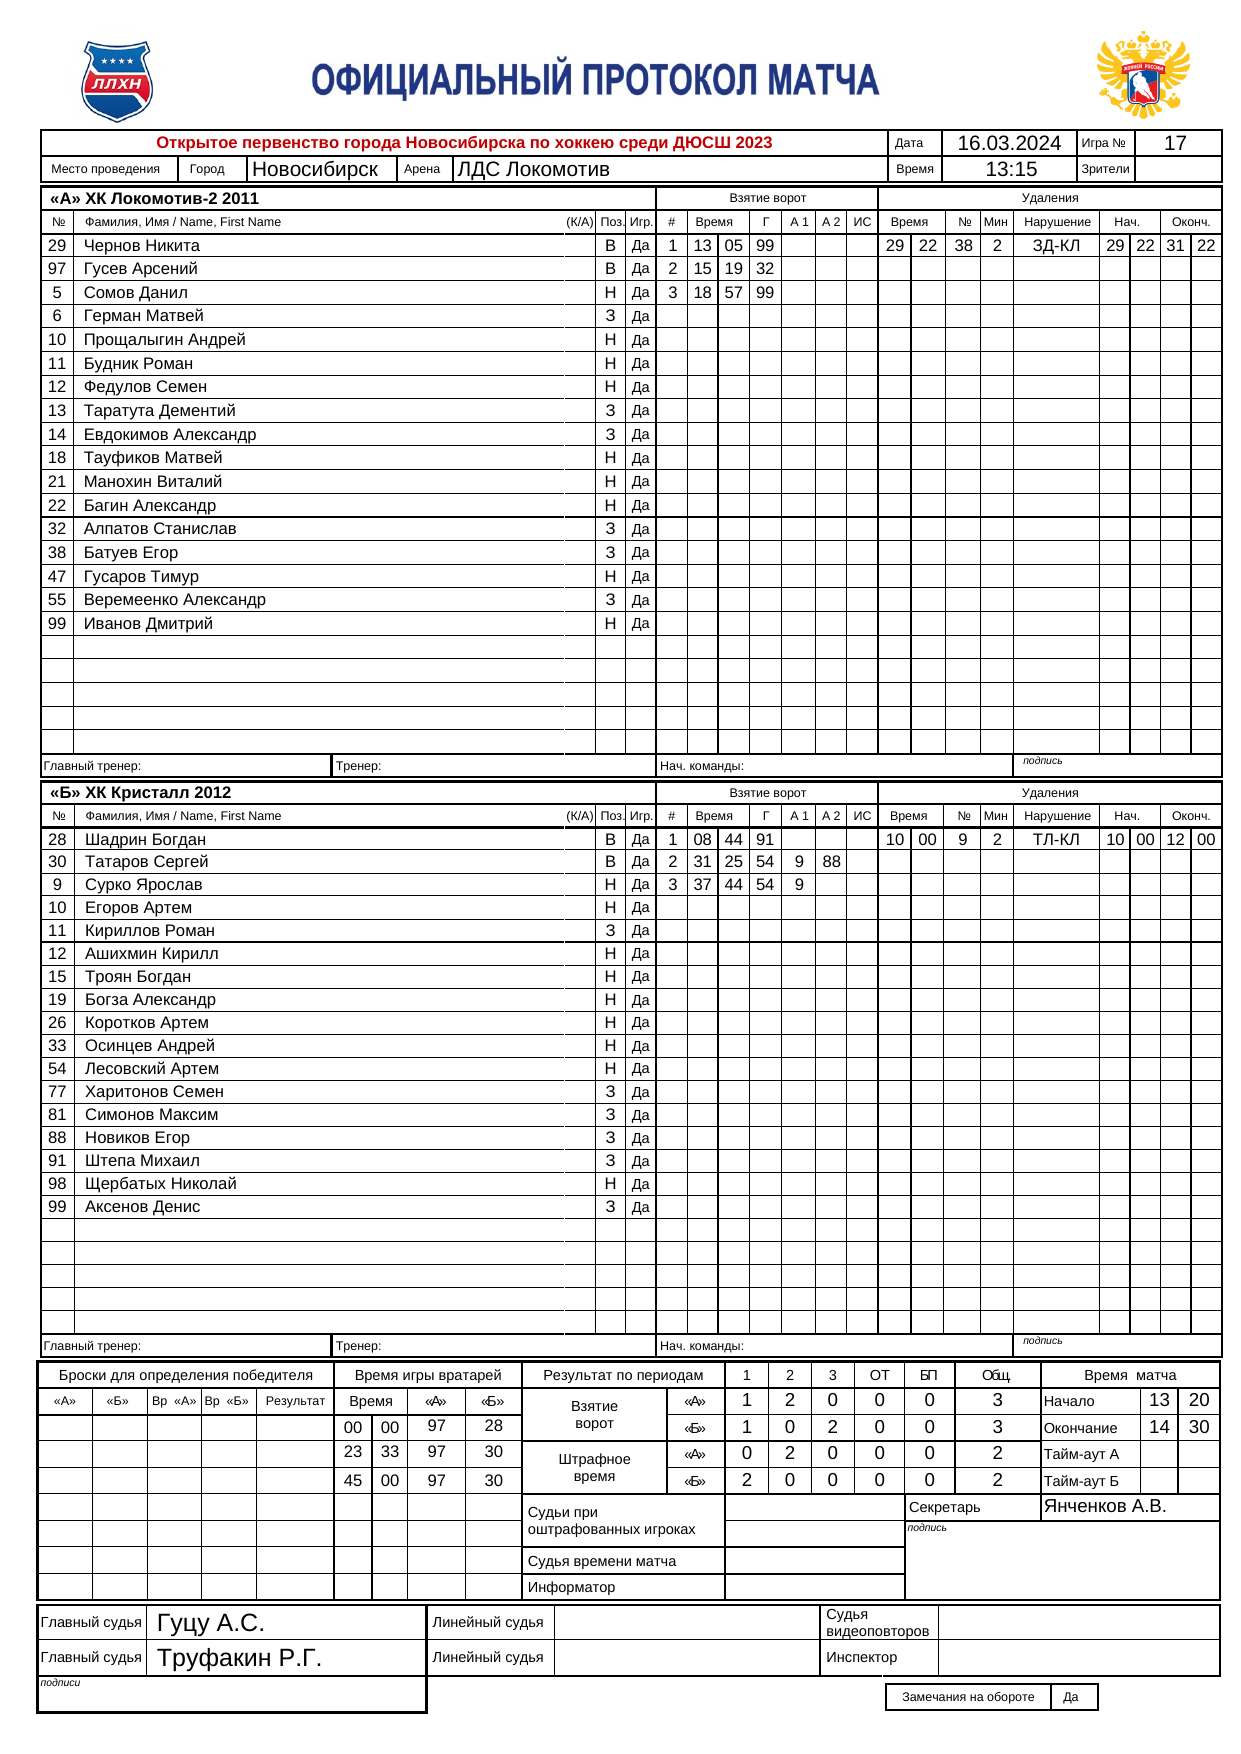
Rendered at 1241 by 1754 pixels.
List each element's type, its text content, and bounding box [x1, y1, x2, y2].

table_cell [1192, 328, 1221, 351]
table_cell 77 [42, 1081, 74, 1103]
table_cell [93, 1416, 147, 1440]
table_cell [782, 352, 815, 374]
picture [5, 28, 1197, 129]
table_cell В [596, 850, 625, 872]
table_cell [1161, 1173, 1190, 1195]
table_cell [912, 518, 945, 540]
table_cell 99 [750, 281, 781, 303]
table_cell [912, 707, 945, 729]
table_cell [816, 518, 846, 540]
table_cell 00 [912, 829, 943, 849]
table_cell 2 [981, 235, 1013, 256]
table_cell [688, 1196, 717, 1218]
table_cell [946, 730, 980, 753]
table_cell [847, 399, 877, 422]
table_cell [981, 470, 1013, 493]
table_cell [466, 1494, 521, 1520]
table_cell [981, 707, 1013, 729]
table_cell [1100, 1127, 1129, 1149]
table_cell [1131, 541, 1160, 564]
table_cell [408, 1547, 465, 1573]
table_cell Взятие ворот [523, 1389, 666, 1440]
table_cell [1192, 659, 1221, 682]
table_cell Время [879, 805, 943, 826]
table_cell [1192, 1035, 1221, 1057]
table_cell [816, 257, 846, 280]
table_cell [782, 376, 815, 398]
table_cell [1014, 920, 1099, 941]
table_cell Иванов Дмитрий [74, 612, 564, 634]
table_cell [1192, 541, 1221, 564]
table_cell [981, 943, 1013, 964]
table_cell [688, 541, 717, 564]
table_cell [1161, 494, 1190, 516]
table_cell «Б» [93, 1389, 147, 1413]
table_cell «А» [668, 1389, 724, 1413]
table_cell [1100, 1081, 1129, 1103]
table_cell [257, 1441, 333, 1467]
table_cell [879, 659, 910, 682]
table_header Общ. [956, 1363, 1040, 1387]
table_cell [257, 1574, 333, 1599]
table_cell 13 [688, 235, 717, 256]
table_cell [912, 1035, 943, 1057]
table_cell [565, 612, 595, 634]
table_cell [1131, 305, 1160, 327]
table_cell [1161, 470, 1190, 493]
table_cell [726, 1548, 904, 1573]
table_cell [719, 683, 749, 706]
table_cell Будник Роман [74, 352, 564, 374]
table_cell 3 [956, 1389, 1040, 1413]
table_cell 6 [42, 305, 73, 327]
table_cell [944, 1058, 980, 1079]
table_cell 0 [855, 1415, 904, 1440]
table_cell [816, 1081, 846, 1103]
table_cell [879, 850, 910, 872]
table_cell [750, 1288, 781, 1310]
table_cell [565, 352, 595, 374]
table_cell [782, 943, 815, 964]
table_cell [944, 1127, 980, 1149]
table_cell [912, 1242, 943, 1264]
table_cell [847, 1104, 877, 1126]
table_cell [782, 1311, 815, 1333]
table_cell Тайм-аут А [1042, 1441, 1140, 1467]
table_cell [148, 1494, 201, 1520]
table_cell В [596, 257, 625, 280]
table_cell [750, 730, 781, 753]
table_cell [1161, 352, 1190, 374]
table_header ОТ [855, 1363, 904, 1387]
table_cell [750, 636, 781, 658]
table_cell Г [750, 211, 781, 233]
table_cell [1192, 989, 1221, 1011]
table_cell [688, 989, 717, 1011]
table_cell Вр «А» [148, 1389, 201, 1413]
table_cell [944, 943, 980, 964]
table_cell [782, 1012, 815, 1033]
table_cell [1100, 612, 1129, 634]
table_cell Лесовский Артем [75, 1058, 564, 1079]
table_cell [657, 1265, 687, 1287]
table_cell [1161, 328, 1190, 351]
table_cell [1192, 920, 1221, 941]
table_cell [946, 707, 980, 729]
table_cell [782, 1219, 815, 1241]
table_cell [719, 1196, 749, 1218]
table_cell [847, 235, 877, 256]
table_cell [1161, 850, 1190, 872]
table_cell Да [626, 494, 655, 516]
table_cell [1014, 1219, 1099, 1241]
table_cell 15 [688, 257, 717, 280]
table_cell [719, 1150, 749, 1172]
table_cell [816, 541, 846, 564]
table_cell [847, 1265, 877, 1287]
table_cell [688, 446, 717, 469]
table_cell Федулов Семен [74, 376, 564, 398]
table_cell Да [626, 874, 655, 895]
table_cell 91 [42, 1150, 74, 1172]
table_cell Новиков Егор [75, 1127, 564, 1149]
table_cell [912, 1012, 943, 1033]
table_cell [912, 920, 943, 941]
table_cell [816, 399, 846, 422]
table_cell [148, 1521, 201, 1546]
table_cell Евдокимов Александр [74, 423, 564, 445]
table_cell [1014, 636, 1099, 658]
table_cell [726, 1495, 904, 1520]
table_cell [93, 1547, 147, 1573]
table_cell [816, 1288, 846, 1310]
table_cell [879, 730, 910, 753]
table_cell [816, 683, 846, 706]
table_cell [373, 1494, 407, 1520]
table_cell [1161, 518, 1190, 540]
table_cell [750, 1081, 781, 1103]
table_cell [657, 470, 687, 493]
table_cell [847, 494, 877, 516]
table_cell [847, 565, 877, 587]
table_header «Б» ХК Кристалл 2012 [42, 783, 655, 803]
table_cell [816, 470, 846, 493]
table_cell [879, 1196, 910, 1218]
table_cell Н [596, 1035, 625, 1057]
table_cell В [596, 829, 625, 849]
table_cell [719, 1127, 749, 1149]
table_cell [1131, 281, 1160, 303]
table_cell [1131, 494, 1160, 516]
table_cell [657, 920, 687, 941]
table_cell [75, 1242, 564, 1264]
table_cell 88 [816, 850, 846, 872]
table_cell [1131, 470, 1160, 493]
table_cell [719, 636, 749, 658]
table_cell [39, 1574, 92, 1599]
table_cell Н [596, 281, 625, 303]
table_header Результат по периодам [523, 1363, 724, 1387]
table_cell [816, 1104, 846, 1126]
table_cell [816, 446, 846, 469]
table_cell [719, 588, 749, 611]
table_cell Н [596, 446, 625, 469]
table_cell Н [596, 612, 625, 634]
table_cell 47 [42, 565, 73, 587]
table_cell [879, 874, 910, 895]
table_cell [1192, 1127, 1221, 1149]
table_cell [782, 707, 815, 729]
table_cell [1136, 157, 1221, 181]
table_cell [565, 1265, 595, 1287]
table_cell [1192, 281, 1221, 303]
table_cell [912, 659, 945, 682]
table_cell 10 [42, 896, 74, 918]
table_cell [981, 896, 1013, 918]
table_cell [847, 1081, 877, 1103]
table_cell [883, 1677, 1220, 1681]
table_cell [1161, 257, 1190, 280]
table_cell Н [596, 966, 625, 987]
table_cell [1131, 850, 1160, 872]
table_cell [912, 1081, 943, 1103]
table_cell [847, 470, 877, 493]
table_cell [42, 659, 73, 682]
table_cell [688, 588, 717, 611]
table_cell [688, 352, 717, 374]
table_cell [1161, 896, 1190, 918]
table_header Дата [889, 131, 941, 155]
table_cell [879, 257, 910, 280]
table_cell [847, 1150, 877, 1172]
table_cell [912, 1196, 943, 1218]
table_cell [719, 1104, 749, 1126]
table_cell Главный судья [39, 1606, 146, 1639]
table_cell [74, 683, 564, 706]
table_cell [1014, 874, 1099, 895]
table_cell [879, 399, 910, 422]
table_cell Штепа Михаил [75, 1150, 564, 1172]
table_cell [42, 707, 73, 729]
table_cell [657, 328, 687, 351]
table_cell [626, 707, 655, 729]
table_cell [1192, 1150, 1221, 1172]
table_cell [981, 328, 1013, 351]
table_cell [816, 565, 846, 587]
table_cell [596, 1242, 625, 1264]
table_cell 30 [1179, 1415, 1219, 1440]
table_cell Да [626, 829, 655, 849]
table_cell [408, 1521, 465, 1546]
table_cell [750, 989, 781, 1011]
table_cell [847, 966, 877, 987]
table_cell [626, 683, 655, 706]
table_cell [1100, 446, 1129, 469]
table_cell Судья времени матча [523, 1548, 724, 1573]
table_cell [657, 1081, 687, 1103]
table_cell З [596, 305, 625, 327]
table_cell 2 [657, 850, 687, 872]
table_cell Егоров Артем [75, 896, 564, 918]
table_cell [93, 1468, 147, 1493]
table_cell 0 [855, 1442, 904, 1467]
table_cell [1100, 541, 1129, 564]
table_header Взятие ворот [657, 188, 877, 209]
table_cell [847, 257, 877, 280]
table_cell [912, 943, 943, 964]
table_cell [816, 376, 846, 398]
table_cell 9 [944, 829, 980, 849]
table_cell [782, 1104, 815, 1126]
table_cell [1192, 683, 1221, 706]
table_cell [688, 376, 717, 398]
table_cell [1161, 1127, 1190, 1149]
table_cell «Б » [466, 1389, 521, 1413]
table_cell [565, 1127, 595, 1149]
table_cell [719, 305, 749, 327]
table_cell [626, 1288, 655, 1310]
table_cell 32 [750, 257, 781, 280]
table_cell [750, 565, 781, 587]
table_cell Багин Александр [74, 494, 564, 516]
table_cell [657, 399, 687, 422]
table_cell [688, 1127, 717, 1149]
table_cell [944, 1311, 980, 1333]
table_cell [565, 1242, 595, 1264]
table_cell 0 [905, 1389, 954, 1413]
table_cell [816, 1035, 846, 1057]
table_cell [1192, 1012, 1221, 1033]
table_header «А» ХК Локомотив-2 2011 [42, 188, 655, 209]
table_header Игра № [1078, 131, 1134, 155]
table_cell Сомов Данил [74, 281, 564, 303]
table_cell Судья видеоповторов [821, 1606, 938, 1639]
table_cell [1100, 1219, 1129, 1241]
table_cell [750, 966, 781, 987]
table_cell [1192, 896, 1221, 918]
table_cell Фамилия, Имя / Name, First Name [74, 211, 565, 233]
table_cell [74, 659, 564, 682]
table_cell [596, 636, 625, 658]
table_cell [782, 1035, 815, 1057]
table_cell [847, 1311, 877, 1333]
table_cell [750, 707, 781, 729]
table_cell [912, 494, 945, 516]
table_cell [148, 1547, 201, 1573]
table_cell [726, 1575, 904, 1599]
table_cell [626, 659, 655, 682]
table_cell [688, 1012, 717, 1033]
table_cell [657, 446, 687, 469]
table_cell [981, 1173, 1013, 1195]
table_cell [946, 446, 980, 469]
table_cell [688, 1150, 717, 1172]
table_cell [1014, 683, 1099, 706]
table_cell 97 [408, 1441, 465, 1467]
table_cell [565, 328, 595, 351]
table_cell [816, 235, 846, 256]
table_cell [1100, 376, 1129, 398]
table_cell [981, 281, 1013, 303]
table_cell [750, 1150, 781, 1172]
table_cell [565, 376, 595, 398]
table_cell [879, 518, 910, 540]
table_cell [565, 1012, 595, 1033]
table_cell Да [626, 235, 655, 256]
table_cell [657, 1196, 687, 1218]
table_cell [1161, 1081, 1190, 1103]
table_cell [1100, 683, 1129, 706]
table_cell [1014, 612, 1099, 634]
table_cell 57 [719, 281, 749, 303]
table_cell [39, 1468, 92, 1493]
table_cell 54 [750, 874, 781, 895]
table_cell [719, 1242, 749, 1264]
table_cell 0 [905, 1468, 954, 1493]
table_cell Да [626, 612, 655, 634]
table_cell 0 [905, 1415, 954, 1440]
table_cell [657, 707, 687, 729]
table_cell 15 [42, 966, 74, 987]
table_cell [1161, 1265, 1190, 1287]
table_header Удаления [879, 783, 1221, 803]
table_cell [847, 1196, 877, 1218]
table_cell [946, 659, 980, 682]
table_cell [1014, 494, 1099, 516]
table_cell [1192, 707, 1221, 729]
table_cell [657, 1104, 687, 1126]
table_cell [944, 1012, 980, 1033]
table_cell [719, 707, 749, 729]
table_cell [1161, 281, 1190, 303]
table_cell [879, 920, 910, 941]
table_cell 1 [726, 1389, 768, 1413]
table_cell [688, 1219, 717, 1241]
table_cell [750, 588, 781, 611]
table_cell [1131, 1081, 1160, 1103]
table_cell [719, 1219, 749, 1241]
table_cell [847, 683, 877, 706]
table_cell Да [626, 518, 655, 540]
table_header 16.03.2024 [943, 131, 1076, 155]
table_cell 20 [1179, 1389, 1219, 1413]
table_cell [1192, 943, 1221, 964]
table_cell [565, 1081, 595, 1103]
table_cell Н [596, 1173, 625, 1195]
table_cell [1131, 659, 1160, 682]
table_cell [688, 305, 717, 327]
table_cell Да [626, 1012, 655, 1033]
table_cell 0 [726, 1442, 768, 1467]
table_cell [816, 1150, 846, 1172]
table_cell [1100, 494, 1129, 516]
table_cell [750, 446, 781, 469]
table_cell [1161, 966, 1190, 987]
table_cell [816, 989, 846, 1011]
table_cell Мин [981, 805, 1013, 826]
table_cell [750, 423, 781, 445]
table_cell [1131, 1311, 1160, 1333]
table_cell 29 [42, 235, 73, 256]
table_cell Гусев Арсений [74, 257, 564, 280]
table_cell [565, 541, 595, 564]
table_cell Гусаров Тимур [74, 565, 564, 587]
table_cell [750, 1242, 781, 1264]
table_cell [879, 1311, 910, 1333]
table_cell (К/А) [565, 211, 595, 233]
table_cell [42, 1265, 74, 1287]
table_cell [782, 1081, 815, 1103]
table_cell [202, 1468, 256, 1493]
table_cell [912, 328, 945, 351]
table_cell [847, 943, 877, 964]
table_cell [1161, 1104, 1190, 1126]
table_cell [912, 730, 945, 753]
table_cell [912, 896, 943, 918]
table_cell [912, 636, 945, 658]
table_cell [202, 1521, 256, 1546]
table_cell 2 [657, 257, 687, 280]
table_cell [657, 588, 687, 611]
table_cell 45 [335, 1468, 371, 1493]
table_cell [1100, 850, 1129, 872]
table_cell [1131, 328, 1160, 351]
table_cell [847, 896, 877, 918]
table_cell [879, 1173, 910, 1195]
table_cell Янченков А.В. [1042, 1495, 1219, 1520]
table_cell 11 [42, 920, 74, 941]
table_cell [1131, 683, 1160, 706]
table_cell [782, 636, 815, 658]
table_cell [912, 1127, 943, 1149]
table_cell [1161, 423, 1190, 445]
table_cell Сурко Ярослав [75, 874, 564, 895]
table_cell Да [626, 1104, 655, 1126]
table_cell [565, 1058, 595, 1079]
table_cell [782, 659, 815, 682]
table_cell [257, 1416, 333, 1440]
table_cell [981, 1196, 1013, 1218]
table_cell [42, 1311, 74, 1333]
table_cell [75, 1219, 564, 1241]
table_cell [750, 1127, 781, 1149]
table_cell [719, 518, 749, 540]
table_cell [565, 636, 595, 658]
table_cell [39, 1416, 92, 1440]
table_cell [1100, 966, 1129, 987]
table_cell [1100, 588, 1129, 611]
table_cell Да [626, 1081, 655, 1103]
table_cell [816, 423, 846, 445]
table_cell 32 [42, 518, 73, 540]
table_cell [1131, 423, 1160, 445]
table_cell [1014, 1012, 1099, 1033]
table_cell [981, 874, 1013, 895]
table_cell [1100, 281, 1129, 303]
table_cell (К/А) [565, 805, 595, 826]
table_cell [719, 470, 749, 493]
table_cell [688, 612, 717, 634]
table_cell [847, 850, 877, 872]
table_cell [782, 1242, 815, 1264]
table_cell [42, 1288, 74, 1310]
table_cell 33 [42, 1035, 74, 1057]
table_cell Да [626, 1058, 655, 1079]
table_cell [688, 1081, 717, 1103]
table_cell [1192, 850, 1221, 872]
table_cell [981, 399, 1013, 422]
table_cell [39, 1521, 92, 1546]
table_cell А 2 [816, 805, 846, 826]
table_cell ТЛ-КЛ [1014, 829, 1099, 849]
table_cell [946, 257, 980, 280]
table_cell [1161, 1012, 1190, 1033]
table_cell [466, 1521, 521, 1546]
table_cell [1131, 1196, 1160, 1218]
table_cell [565, 235, 595, 256]
table_cell [657, 1012, 687, 1033]
table_cell [946, 494, 980, 516]
table_cell 22 [42, 494, 73, 516]
table_cell 99 [42, 1196, 74, 1218]
table_cell подпись [906, 1522, 1219, 1599]
table_cell Главный тренер: [42, 1335, 330, 1356]
table_cell Таратута Дементий [74, 399, 564, 422]
table_cell [719, 352, 749, 374]
table_cell [1192, 1288, 1221, 1310]
table_cell Секретарь [906, 1495, 1040, 1520]
table_cell Чернов Никита [74, 235, 564, 256]
table_cell [750, 612, 781, 634]
table_cell [1100, 874, 1129, 895]
table_cell [335, 1574, 371, 1599]
table_cell 29 [879, 235, 910, 256]
table_cell [782, 235, 815, 256]
table_cell 2 [769, 1389, 811, 1413]
table_cell [847, 989, 877, 1011]
table_cell 44 [719, 829, 749, 849]
table_cell [565, 565, 595, 587]
table_cell [42, 636, 73, 658]
table_cell [912, 1311, 943, 1333]
table_cell [939, 1606, 1219, 1639]
table_cell [946, 541, 980, 564]
table_cell [373, 1521, 407, 1546]
table_cell [1161, 1242, 1190, 1264]
table_cell [1014, 1288, 1099, 1310]
table_cell [946, 352, 980, 374]
table_cell 10 [879, 829, 910, 849]
table_cell [847, 446, 877, 469]
table_cell [944, 874, 980, 895]
table_cell [1131, 1127, 1160, 1149]
table_cell [202, 1441, 256, 1467]
table_cell Щербатых Николай [75, 1173, 564, 1195]
table_cell 19 [719, 257, 749, 280]
table_cell [750, 1012, 781, 1033]
table_cell [42, 1242, 74, 1264]
table_cell Да [626, 943, 655, 964]
table_cell [944, 1219, 980, 1241]
table_cell [42, 683, 73, 706]
table_cell [1014, 1127, 1099, 1149]
table_cell [657, 1242, 687, 1264]
table_cell [1131, 352, 1160, 374]
table_cell [912, 989, 943, 1011]
table_cell [1100, 1288, 1129, 1310]
table_cell З [596, 1127, 625, 1149]
table_cell [816, 1242, 846, 1264]
table_cell [428, 1677, 882, 1711]
table_cell Да [626, 376, 655, 398]
table_cell З [596, 541, 625, 564]
table_cell [1131, 518, 1160, 540]
table_cell 22 [1131, 235, 1160, 256]
table_cell [1100, 707, 1129, 729]
table_cell 00 [1131, 829, 1160, 849]
table_cell [657, 943, 687, 964]
table_cell [1014, 1081, 1099, 1103]
table_header 3 [812, 1363, 854, 1387]
table_cell Оконч. [1161, 805, 1221, 826]
table_cell [1161, 1150, 1190, 1172]
table_cell [847, 1127, 877, 1149]
table_cell [657, 966, 687, 987]
table_cell [1014, 1242, 1099, 1264]
table_header Да [1052, 1685, 1097, 1709]
table_cell 10 [1100, 829, 1129, 849]
table_cell [657, 1035, 687, 1057]
table_cell [1161, 1311, 1190, 1333]
table_cell [879, 328, 910, 351]
table_cell [879, 352, 910, 374]
table_cell [944, 966, 980, 987]
table_cell [719, 1035, 749, 1057]
table_cell [946, 518, 980, 540]
table_cell [1014, 1265, 1099, 1287]
table_cell [816, 730, 846, 753]
table_cell Веремеенко Александр [74, 588, 564, 611]
table_cell [1192, 966, 1221, 987]
table_cell 14 [1141, 1415, 1177, 1440]
table_cell [946, 470, 980, 493]
table_cell [1179, 1468, 1219, 1493]
table_cell [1014, 1173, 1099, 1195]
table_cell [912, 446, 945, 469]
table_cell [750, 1058, 781, 1079]
table_cell [719, 565, 749, 587]
table_cell [1161, 446, 1190, 469]
table_cell [1192, 874, 1221, 895]
table_cell «А» [39, 1389, 92, 1413]
table_cell [981, 423, 1013, 445]
table_cell 9 [42, 874, 74, 895]
table_cell [944, 1288, 980, 1310]
table_cell [782, 829, 815, 849]
table_cell [565, 1288, 595, 1310]
table_cell [946, 636, 980, 658]
table_cell [688, 920, 717, 941]
table_cell [944, 1150, 980, 1172]
table_cell [626, 1311, 655, 1333]
table_cell [719, 1311, 749, 1333]
table_cell [596, 1288, 625, 1310]
table_cell 9 [782, 850, 815, 872]
table_cell [981, 1127, 1013, 1149]
table_cell Да [626, 281, 655, 303]
table_cell [816, 874, 846, 895]
table_cell 81 [42, 1104, 74, 1126]
table_cell [726, 1521, 904, 1546]
table_cell З [596, 1104, 625, 1126]
table_cell [148, 1416, 201, 1440]
table_cell [750, 1196, 781, 1218]
table_cell Штрафное время [523, 1442, 666, 1493]
table_cell [847, 352, 877, 374]
table_cell [1014, 707, 1099, 729]
table_cell [565, 659, 595, 682]
table_cell [657, 541, 687, 564]
table_cell [1161, 1196, 1190, 1218]
table_cell [1131, 874, 1160, 895]
table_cell [912, 470, 945, 493]
table_cell 13 [1141, 1389, 1177, 1413]
table_cell 9 [782, 874, 815, 895]
table_cell [1100, 920, 1129, 941]
table_cell [1161, 565, 1190, 587]
table_cell [847, 518, 877, 540]
table_cell 00 [1192, 829, 1221, 849]
table_cell [912, 1173, 943, 1195]
table_cell [719, 446, 749, 469]
table_cell [1131, 636, 1160, 658]
table_cell 33 [373, 1441, 407, 1467]
table_cell [1192, 1242, 1221, 1264]
table_cell [981, 850, 1013, 872]
table_header 2 [769, 1363, 811, 1387]
table_cell [816, 328, 846, 351]
table_cell [719, 896, 749, 918]
table_cell [782, 896, 815, 918]
table_cell [750, 328, 781, 351]
table_cell [847, 612, 877, 634]
table_cell [816, 1127, 846, 1149]
table_cell [565, 707, 595, 729]
table_cell 0 [855, 1389, 904, 1413]
table_cell [1014, 565, 1099, 587]
table_cell [688, 518, 717, 540]
table_cell [1161, 1058, 1190, 1079]
table_cell [879, 1242, 910, 1264]
table_cell [596, 707, 625, 729]
table_cell [981, 1288, 1013, 1310]
table_cell Н [596, 328, 625, 351]
table_cell ЛДС Локомотив [454, 157, 887, 181]
table_cell [750, 1219, 781, 1241]
table_cell [1161, 541, 1190, 564]
table_cell [688, 636, 717, 658]
table_cell Тауфиков Матвей [74, 446, 564, 469]
table_cell [39, 1494, 92, 1520]
table_cell Результат [257, 1389, 333, 1413]
table_cell 00 [335, 1416, 371, 1440]
table_cell З [596, 1150, 625, 1172]
table_cell [1100, 1311, 1129, 1333]
table_cell [1100, 636, 1129, 658]
table_cell [719, 1012, 749, 1033]
table_header БП [905, 1363, 954, 1387]
table_cell 0 [855, 1468, 904, 1493]
table_cell [912, 565, 945, 587]
table_cell [816, 707, 846, 729]
table_header Открытое первенство города Новосибирска по хоккею среди ДЮСШ 2023 [42, 131, 887, 155]
table_cell [912, 541, 945, 564]
table_cell [981, 659, 1013, 682]
table_cell Н [596, 1012, 625, 1033]
table_cell [1161, 874, 1190, 895]
table_cell [1100, 659, 1129, 682]
table_cell № [42, 805, 74, 826]
table_cell Да [626, 328, 655, 351]
table_cell Игр. [626, 805, 655, 826]
table_cell [816, 829, 846, 849]
table_cell № [42, 211, 73, 233]
table_cell подпись [1014, 1335, 1221, 1356]
table_cell 2 [956, 1442, 1040, 1467]
table_cell [1131, 730, 1160, 753]
table_cell [944, 1035, 980, 1057]
table_cell [596, 683, 625, 706]
table_cell [1131, 1242, 1160, 1264]
table_cell [626, 1219, 655, 1241]
table_cell [565, 1311, 595, 1333]
table_cell [565, 683, 595, 706]
table_cell [657, 565, 687, 587]
table_cell [657, 1150, 687, 1172]
table_cell [782, 920, 815, 941]
table_cell [879, 707, 910, 729]
table_cell [719, 730, 749, 753]
table_cell [688, 707, 717, 729]
table_cell [847, 920, 877, 941]
table_cell 1 [657, 235, 687, 256]
table_cell Линейный судья [428, 1606, 554, 1639]
table_cell [816, 659, 846, 682]
table_cell З [596, 920, 625, 941]
table_header Время игры вратарей [335, 1363, 521, 1387]
table_cell [1131, 1035, 1160, 1057]
table_cell [1192, 376, 1221, 398]
table_cell [1161, 588, 1190, 611]
table_cell 05 [719, 235, 749, 256]
table_cell 2 [956, 1468, 1040, 1493]
table_cell [816, 636, 846, 658]
table_cell Н [596, 376, 625, 398]
table_cell 2 [812, 1415, 854, 1440]
table_cell [1131, 1173, 1160, 1195]
table_cell [879, 966, 910, 987]
table_cell [912, 1104, 943, 1126]
table_cell [847, 1173, 877, 1195]
table_cell [1161, 943, 1190, 964]
table_cell [1192, 399, 1221, 422]
table_cell [1161, 920, 1190, 941]
table_cell ЗД-КЛ [1014, 235, 1099, 256]
table_cell [657, 518, 687, 540]
table_cell Вр «Б» [202, 1389, 256, 1413]
table_cell [1192, 588, 1221, 611]
table_cell [1014, 470, 1099, 493]
table_cell [1014, 328, 1099, 351]
table_cell [912, 966, 943, 987]
table_cell [879, 494, 910, 516]
table_cell [1100, 328, 1129, 351]
table_cell 97 [42, 257, 73, 280]
table_cell Тайм-аут Б [1042, 1468, 1140, 1493]
table_cell [750, 896, 781, 918]
table_cell [1014, 1150, 1099, 1172]
table_cell [719, 659, 749, 682]
table_cell [847, 1058, 877, 1079]
table_cell [688, 1035, 717, 1057]
table_cell [565, 1196, 595, 1218]
table_cell Н [596, 470, 625, 493]
table_cell [75, 1311, 564, 1333]
table_cell [1131, 943, 1160, 964]
table_cell [657, 612, 687, 634]
table_cell [42, 1219, 74, 1241]
table_cell [782, 989, 815, 1011]
table_cell [565, 1150, 595, 1172]
table_cell [847, 376, 877, 398]
table_cell [555, 1640, 819, 1675]
table_cell [1014, 943, 1099, 964]
table_cell 10 [42, 328, 73, 351]
table_cell 12 [42, 376, 73, 398]
table_cell Время [335, 1389, 407, 1413]
table_cell [1100, 1104, 1129, 1126]
table_cell 22 [912, 235, 945, 256]
table_cell Начало [1042, 1389, 1140, 1413]
table_cell [750, 683, 781, 706]
table_cell [1192, 612, 1221, 634]
table_cell [1131, 966, 1160, 987]
table_cell [1100, 518, 1129, 540]
table_cell Да [626, 423, 655, 445]
table_cell [74, 636, 564, 658]
table_cell Нарушение [1014, 211, 1099, 233]
table_cell [93, 1494, 147, 1520]
table_cell [373, 1574, 407, 1599]
table_cell «Б» [668, 1468, 724, 1493]
table_cell [912, 1288, 943, 1310]
table_cell [688, 494, 717, 516]
table_cell [565, 1173, 595, 1195]
table_cell Время [688, 805, 749, 826]
table_cell [1131, 896, 1160, 918]
table_cell 99 [750, 235, 781, 256]
table_cell [75, 1265, 564, 1287]
table_cell [1192, 1104, 1221, 1126]
table_cell Да [626, 1127, 655, 1149]
table_cell [1131, 707, 1160, 729]
table_cell Окончание [1042, 1415, 1140, 1440]
table_cell [981, 352, 1013, 374]
table_cell 0 [769, 1415, 811, 1440]
table_cell [1131, 1012, 1160, 1033]
table_cell [719, 612, 749, 634]
table_cell [981, 257, 1013, 280]
table_cell [981, 1150, 1013, 1172]
table_cell [847, 829, 877, 849]
table_cell [981, 1081, 1013, 1103]
table_cell [148, 1574, 201, 1599]
table_cell [1100, 730, 1129, 753]
table_cell [847, 541, 877, 564]
table_cell [946, 305, 980, 327]
table_cell [782, 494, 815, 516]
table_cell [688, 943, 717, 964]
table_cell [719, 989, 749, 1011]
table_cell Да [626, 989, 655, 1011]
table_cell [719, 376, 749, 398]
table_cell [257, 1494, 333, 1520]
table_cell 11 [42, 352, 73, 374]
table_cell Фамилия, Имя / Name, First Name [75, 805, 565, 826]
table_cell Тренер: [333, 755, 655, 776]
table_cell [565, 1104, 595, 1126]
table_header Замечания на обороте [887, 1685, 1050, 1709]
table_cell [912, 1150, 943, 1172]
table_cell [1192, 518, 1221, 540]
table_cell [257, 1468, 333, 1493]
table_cell [816, 1311, 846, 1333]
table_cell [912, 352, 945, 374]
table_cell [657, 989, 687, 1011]
table_cell [1014, 1058, 1099, 1079]
table_cell [782, 446, 815, 469]
table_cell # [657, 211, 687, 233]
table_cell [657, 1288, 687, 1310]
table_cell 18 [688, 281, 717, 303]
table_cell [1014, 1311, 1099, 1333]
table_cell Батуев Егор [74, 541, 564, 564]
table_cell [879, 541, 910, 564]
table_cell [1161, 683, 1190, 706]
table_cell [879, 989, 910, 1011]
table_cell [946, 376, 980, 398]
table_cell [1100, 943, 1129, 964]
table_cell [1131, 920, 1160, 941]
table_cell Линейный судья [428, 1640, 554, 1675]
table_cell 30 [466, 1468, 521, 1493]
table_cell [688, 1058, 717, 1079]
table_cell [750, 541, 781, 564]
table_cell [93, 1574, 147, 1599]
table_cell [782, 588, 815, 611]
table_cell [1192, 636, 1221, 658]
table_cell [1131, 376, 1160, 398]
table_cell [688, 470, 717, 493]
table_cell [847, 874, 877, 895]
table_cell [719, 1081, 749, 1103]
table_cell Ашихмин Кирилл [75, 943, 564, 964]
table_cell [719, 920, 749, 941]
table_cell [1161, 1219, 1190, 1241]
table_cell [981, 1242, 1013, 1264]
table_cell [946, 399, 980, 422]
table_cell [879, 636, 910, 658]
table_cell [879, 1104, 910, 1126]
table_cell [1014, 399, 1099, 422]
table_cell [816, 494, 846, 516]
table_cell [408, 1494, 465, 1520]
table_cell подписи [39, 1677, 425, 1711]
table_cell [782, 257, 815, 280]
table_cell Г [750, 805, 781, 826]
table_cell [1131, 1150, 1160, 1172]
table_cell [879, 612, 910, 634]
table_cell [912, 281, 945, 303]
table_cell Прощалыгин Андрей [74, 328, 564, 351]
table_cell З [596, 1196, 625, 1218]
table_cell [335, 1494, 371, 1520]
table_cell 13 [42, 399, 73, 422]
table_cell [257, 1521, 333, 1546]
table_cell Да [626, 896, 655, 918]
table_cell [879, 588, 910, 611]
table_cell Главный тренер: [42, 755, 330, 776]
table_cell [879, 1058, 910, 1079]
table_cell 2 [769, 1442, 811, 1467]
table_cell [688, 683, 717, 706]
table_cell З [596, 399, 625, 422]
table_cell Н [596, 1058, 625, 1079]
table_cell [719, 1058, 749, 1079]
table_cell [981, 518, 1013, 540]
table_cell [946, 281, 980, 303]
table_cell Мин [981, 211, 1013, 233]
table_cell [816, 1196, 846, 1218]
table_cell [657, 1127, 687, 1149]
table_cell [1014, 1196, 1099, 1218]
table_cell 08 [688, 829, 717, 849]
table_cell З [596, 423, 625, 445]
table_cell [879, 376, 910, 398]
table_cell «А» [408, 1389, 465, 1413]
table_cell [148, 1441, 201, 1467]
table_cell [1131, 1104, 1160, 1126]
table_cell [596, 1265, 625, 1287]
table_cell [596, 1219, 625, 1241]
table_cell 19 [42, 989, 74, 1011]
table_cell [1161, 1288, 1190, 1310]
table_cell [565, 1219, 595, 1241]
table_cell [626, 636, 655, 658]
table_cell [1161, 305, 1190, 327]
table_cell [1131, 1219, 1160, 1241]
table_cell Игр. [626, 211, 655, 233]
table_cell Симонов Максим [75, 1104, 564, 1126]
table_cell [1100, 352, 1129, 374]
table_cell [912, 874, 943, 895]
table_cell [565, 850, 595, 872]
table_cell [1192, 446, 1221, 469]
table_cell [782, 423, 815, 445]
table_cell [816, 896, 846, 918]
table_cell [565, 257, 595, 280]
table_cell 29 [1100, 235, 1129, 256]
table_cell [688, 1288, 717, 1310]
table_cell [782, 305, 815, 327]
table_cell [981, 1265, 1013, 1287]
table_cell [1099, 1682, 1220, 1711]
table_cell [93, 1441, 147, 1467]
table_cell [657, 730, 687, 753]
table_cell [565, 446, 595, 469]
table_cell [657, 1219, 687, 1241]
table_cell [847, 305, 877, 327]
table_cell Да [626, 565, 655, 587]
table_cell Поз. [596, 211, 625, 233]
table_cell [565, 494, 595, 516]
table_cell [946, 328, 980, 351]
table_cell 0 [812, 1442, 854, 1467]
table_cell [981, 636, 1013, 658]
table_cell [750, 470, 781, 493]
table_cell [782, 281, 815, 303]
table_cell [1141, 1441, 1177, 1467]
table_cell [688, 565, 717, 587]
table_cell Время [889, 157, 941, 181]
table_cell 5 [42, 281, 73, 303]
table_cell [879, 943, 910, 964]
table_cell [1014, 989, 1099, 1011]
table_cell Судьи при оштрафованных игроках [523, 1495, 724, 1546]
table_cell [1192, 423, 1221, 445]
table_cell 28 [42, 829, 74, 849]
table_cell [565, 281, 595, 303]
table_cell Да [626, 446, 655, 469]
table_cell 91 [750, 829, 781, 849]
table_cell 1 [657, 829, 687, 849]
table_cell 25 [719, 850, 749, 872]
table_cell [847, 636, 877, 658]
table_cell Главный судья [39, 1640, 146, 1675]
table_cell Манохин Виталий [74, 470, 564, 493]
table_cell [1131, 1265, 1160, 1287]
table_cell Оконч. [1161, 211, 1221, 233]
table_cell [565, 874, 595, 895]
table_cell [981, 541, 1013, 564]
table_cell Гуцу А.С. [147, 1606, 425, 1639]
table_cell [750, 1173, 781, 1195]
table_cell Время [688, 211, 749, 233]
table_cell [1192, 257, 1221, 280]
table_cell [847, 707, 877, 729]
table_cell 0 [769, 1468, 811, 1493]
table_cell [1161, 730, 1190, 753]
table_cell 31 [1161, 235, 1190, 256]
table_cell [944, 850, 980, 872]
table_cell [816, 1173, 846, 1195]
table_cell [565, 730, 595, 753]
table_cell [981, 446, 1013, 469]
table_cell [946, 423, 980, 445]
table_cell [981, 305, 1013, 327]
table_cell Нач. [1100, 211, 1160, 233]
table_cell [719, 1173, 749, 1195]
table_cell [816, 943, 846, 964]
table_cell ИС [847, 805, 877, 826]
table_cell [750, 494, 781, 516]
table_cell Харитонов Семен [75, 1081, 564, 1103]
table_header 1 [726, 1363, 768, 1387]
table_cell Зрители [1078, 157, 1134, 181]
table_cell [1131, 446, 1160, 469]
table_cell [688, 1265, 717, 1287]
table_cell [981, 1012, 1013, 1033]
table_cell Н [596, 943, 625, 964]
table_cell [1161, 376, 1190, 398]
table_cell [657, 423, 687, 445]
table_cell 31 [688, 850, 717, 872]
table_cell [565, 989, 595, 1011]
table_cell Да [626, 470, 655, 493]
table_cell [1192, 1058, 1221, 1079]
table_cell [847, 1012, 877, 1033]
table_cell [1131, 1058, 1160, 1079]
table_cell [565, 920, 595, 941]
table_cell [816, 588, 846, 611]
table_cell [1192, 1311, 1221, 1333]
table_cell Н [596, 874, 625, 895]
table_cell [657, 1311, 687, 1333]
table_cell [912, 850, 943, 872]
table_cell [912, 1058, 943, 1079]
table_cell 12 [1161, 829, 1190, 849]
table_cell [1192, 305, 1221, 327]
table_cell [335, 1521, 371, 1546]
table_cell [847, 659, 877, 682]
table_cell [879, 683, 910, 706]
table_cell Да [626, 588, 655, 611]
table_cell [1014, 257, 1099, 280]
table_cell 14 [42, 423, 73, 445]
table_cell [879, 1081, 910, 1103]
table_cell [1014, 896, 1099, 918]
table_cell [750, 1265, 781, 1287]
table_cell [847, 281, 877, 303]
table_cell [944, 920, 980, 941]
table_cell [944, 1104, 980, 1126]
table_cell [719, 943, 749, 964]
table_cell Богза Александр [75, 989, 564, 1011]
table_cell [1100, 1196, 1129, 1218]
table_cell [1192, 565, 1221, 587]
table_cell [879, 470, 910, 493]
table_cell [1100, 470, 1129, 493]
table_cell [879, 1150, 910, 1172]
table_cell [782, 1058, 815, 1079]
table_cell [688, 1242, 717, 1264]
table_cell Да [626, 966, 655, 987]
table_cell [946, 565, 980, 587]
table_cell [1161, 707, 1190, 729]
table_cell [1192, 730, 1221, 753]
table_cell [688, 1104, 717, 1126]
table_cell 99 [42, 612, 73, 634]
table_cell [782, 683, 815, 706]
table_cell [1100, 1173, 1129, 1195]
table_cell подпись [1014, 755, 1221, 776]
table_cell А 1 [782, 211, 815, 233]
table_cell Н [596, 352, 625, 374]
table_cell Труфакин Р.Г. [147, 1640, 425, 1675]
table_cell [1014, 446, 1099, 469]
table_cell Н [596, 896, 625, 918]
table_cell 23 [335, 1441, 371, 1467]
table_cell [847, 1219, 877, 1241]
table_header 17 [1136, 131, 1221, 155]
table_cell [202, 1416, 256, 1440]
table_cell [847, 1242, 877, 1264]
table_cell [466, 1547, 521, 1573]
table_cell [1100, 305, 1129, 327]
table_cell [565, 943, 595, 964]
table_cell Место проведения [42, 157, 177, 181]
table_cell [981, 989, 1013, 1011]
table_cell Поз. [596, 805, 625, 826]
table_cell [335, 1547, 371, 1573]
table_cell Н [596, 989, 625, 1011]
table_cell № [946, 211, 980, 233]
table_cell [1100, 1035, 1129, 1057]
table_cell [42, 730, 73, 753]
table_cell З [596, 518, 625, 540]
table_cell [1014, 352, 1099, 374]
table_cell [657, 683, 687, 706]
table_cell [879, 281, 910, 303]
table_cell [912, 257, 945, 280]
table_cell [981, 1104, 1013, 1126]
table_cell [1100, 257, 1129, 280]
table_cell [373, 1547, 407, 1573]
table_cell [1100, 989, 1129, 1011]
table_cell [750, 943, 781, 964]
table_cell [816, 1219, 846, 1241]
table_cell 0 [812, 1389, 854, 1413]
table_cell [657, 352, 687, 374]
table_cell [1100, 565, 1129, 587]
table_cell [719, 494, 749, 516]
table_cell [1100, 1150, 1129, 1172]
table_cell 55 [42, 588, 73, 611]
table_cell [39, 1547, 92, 1573]
table_cell [657, 659, 687, 682]
table_cell [816, 1265, 846, 1287]
table_cell [688, 423, 717, 445]
table_cell 38 [946, 235, 980, 256]
table_cell [257, 1547, 333, 1573]
table_cell [565, 470, 595, 493]
table_cell [1131, 257, 1160, 280]
table_cell [1014, 588, 1099, 611]
table_cell [879, 896, 910, 918]
table_cell [719, 1288, 749, 1310]
table_cell [981, 588, 1013, 611]
table_cell 44 [719, 874, 749, 895]
table_cell [879, 423, 910, 445]
table_cell [879, 1265, 910, 1287]
table_cell [944, 989, 980, 1011]
table_cell [879, 1035, 910, 1057]
table_cell [596, 730, 625, 753]
table_cell 88 [42, 1127, 74, 1149]
table_cell [1014, 659, 1099, 682]
table_cell 54 [42, 1058, 74, 1079]
table_cell [688, 896, 717, 918]
table_cell [93, 1521, 147, 1546]
table_cell [1192, 494, 1221, 516]
table_cell [879, 1219, 910, 1241]
table_cell [912, 612, 945, 634]
table_cell [981, 966, 1013, 987]
table_cell [750, 1035, 781, 1057]
table_cell [847, 423, 877, 445]
table_cell 13:15 [943, 157, 1076, 181]
table_cell [1192, 1219, 1221, 1241]
table_cell [912, 423, 945, 445]
table_cell [657, 1173, 687, 1195]
table_cell [816, 612, 846, 634]
table_cell [657, 305, 687, 327]
table_cell [688, 730, 717, 753]
table_cell 0 [812, 1468, 854, 1493]
table_cell [782, 1127, 815, 1149]
table_cell [912, 399, 945, 422]
table_cell [912, 1219, 943, 1241]
table_cell [750, 1104, 781, 1126]
table_cell [816, 966, 846, 987]
table_cell 2 [726, 1468, 768, 1493]
table_cell [782, 541, 815, 564]
table_cell 18 [42, 446, 73, 469]
table_cell [466, 1574, 521, 1599]
table_cell [750, 399, 781, 422]
table_cell [626, 730, 655, 753]
table_cell [750, 920, 781, 941]
table_cell [565, 966, 595, 987]
table_cell [944, 1242, 980, 1264]
table_cell [1131, 612, 1160, 634]
table_cell [1014, 423, 1099, 445]
table_cell Информатор [523, 1575, 724, 1599]
table_cell 3 [657, 281, 687, 303]
table_cell [719, 423, 749, 445]
table_cell 3 [657, 874, 687, 895]
table_cell [719, 328, 749, 351]
table_cell [657, 494, 687, 516]
table_cell [981, 920, 1013, 941]
table_cell [946, 612, 980, 634]
table_cell [944, 1265, 980, 1287]
table_cell Осинцев Андрей [75, 1035, 564, 1057]
table_cell [1141, 1468, 1177, 1493]
table_cell «А» [668, 1442, 724, 1467]
table_cell З [596, 1081, 625, 1103]
table_cell [782, 1173, 815, 1195]
table_cell [782, 328, 815, 351]
table_cell [1014, 730, 1099, 753]
table_cell [565, 588, 595, 611]
table_cell [688, 966, 717, 987]
table_cell [1014, 1035, 1099, 1057]
table_cell [719, 399, 749, 422]
table_cell [1161, 659, 1190, 682]
table_cell Коротков Артем [75, 1012, 564, 1033]
table_cell [816, 281, 846, 303]
table_cell Да [626, 1196, 655, 1218]
table_cell [1100, 399, 1129, 422]
table_cell Татаров Сергей [75, 850, 564, 872]
table_cell [1192, 1173, 1221, 1195]
table_cell [946, 588, 980, 611]
table_cell [1192, 1196, 1221, 1218]
table_cell 2 [981, 829, 1013, 849]
table_cell 98 [42, 1173, 74, 1195]
table_cell [1014, 1104, 1099, 1126]
table_cell [847, 1035, 877, 1057]
table_cell [981, 494, 1013, 516]
table_cell [782, 518, 815, 540]
table_cell [202, 1494, 256, 1520]
table_cell [847, 328, 877, 351]
table_cell [750, 1311, 781, 1333]
table_cell [1161, 636, 1190, 658]
table_header Удаления [879, 188, 1221, 209]
table_cell [981, 1058, 1013, 1079]
table_cell 12 [42, 943, 74, 964]
table_cell [847, 730, 877, 753]
table_cell [750, 659, 781, 682]
table_cell [1014, 518, 1099, 540]
table_cell [981, 683, 1013, 706]
table_cell [1161, 612, 1190, 634]
table_cell [596, 659, 625, 682]
table_cell [1179, 1441, 1219, 1467]
table_cell Город [179, 157, 246, 181]
table_cell 37 [688, 874, 717, 895]
table_cell 26 [42, 1012, 74, 1033]
table_cell [202, 1547, 256, 1573]
table_cell Да [626, 399, 655, 422]
table_cell [782, 612, 815, 634]
table_cell [1192, 470, 1221, 493]
table_cell [879, 1127, 910, 1149]
table_cell [879, 1288, 910, 1310]
table_cell А 2 [816, 211, 846, 233]
table_cell [782, 470, 815, 493]
table_cell [912, 305, 945, 327]
table_cell [816, 352, 846, 374]
table_cell [944, 1196, 980, 1218]
table_cell [1100, 423, 1129, 445]
table_cell Да [626, 305, 655, 327]
table_cell [750, 305, 781, 327]
table_cell [981, 376, 1013, 398]
table_cell [1100, 896, 1129, 918]
table_cell [912, 376, 945, 398]
table_cell [39, 1441, 92, 1467]
table_cell [782, 966, 815, 987]
table_cell Шадрин Богдан [75, 829, 564, 849]
table_cell [782, 399, 815, 422]
table_cell [1161, 989, 1190, 1011]
table_cell [981, 1035, 1013, 1057]
table_cell [912, 1265, 943, 1287]
table_cell Да [626, 352, 655, 374]
table_cell [688, 1311, 717, 1333]
table_cell [782, 1265, 815, 1287]
table_cell [879, 446, 910, 469]
table_cell [1192, 352, 1221, 374]
table_cell [1014, 376, 1099, 398]
table_cell Троян Богдан [75, 966, 564, 987]
table_cell [1014, 305, 1099, 327]
table_cell [782, 1196, 815, 1218]
table_cell [816, 1012, 846, 1033]
table_cell ИС [847, 211, 877, 233]
table_cell [565, 896, 595, 918]
table_cell [565, 1035, 595, 1057]
table_cell [1014, 541, 1099, 564]
table_cell [565, 829, 595, 849]
table_cell Кириллов Роман [75, 920, 564, 941]
table_cell [981, 565, 1013, 587]
table_cell Тренер: [333, 1335, 655, 1356]
table_cell [981, 1311, 1013, 1333]
table_cell Н [596, 565, 625, 587]
table_cell 30 [466, 1441, 521, 1467]
table_cell 54 [750, 850, 781, 872]
table_cell [750, 518, 781, 540]
table_cell 0 [905, 1442, 954, 1467]
table_cell [596, 1311, 625, 1333]
table_cell [750, 376, 781, 398]
table_cell [657, 896, 687, 918]
table_cell Нач. [1100, 805, 1160, 826]
table_cell 97 [408, 1468, 465, 1493]
table_cell 22 [1192, 235, 1221, 256]
table_cell [74, 730, 564, 753]
table_cell [946, 683, 980, 706]
table_cell [1100, 1058, 1129, 1079]
table_cell № [944, 805, 980, 826]
table_cell [1131, 565, 1160, 587]
table_cell Алпатов Станислав [74, 518, 564, 540]
table_header Броски для определения победителя [39, 1363, 333, 1387]
table_cell А 1 [782, 805, 815, 826]
table_cell [1100, 1242, 1129, 1264]
table_cell # [657, 805, 687, 826]
table_cell «Б» [668, 1415, 724, 1440]
table_cell Да [626, 1150, 655, 1172]
table_cell З [596, 588, 625, 611]
table_cell 1 [726, 1415, 768, 1440]
table_cell [657, 636, 687, 658]
table_cell [782, 1288, 815, 1310]
table_cell [626, 1242, 655, 1264]
table_cell [626, 1265, 655, 1287]
table_cell [944, 1081, 980, 1103]
table_cell [981, 730, 1013, 753]
table_cell [816, 305, 846, 327]
table_cell [75, 1288, 564, 1310]
table_cell [879, 305, 910, 327]
table_cell [148, 1468, 201, 1493]
table_cell [912, 588, 945, 611]
table_cell [688, 328, 717, 351]
table_cell [1014, 281, 1099, 303]
table_cell [555, 1606, 819, 1639]
table_cell [847, 588, 877, 611]
table_cell [750, 352, 781, 374]
table_cell [565, 423, 595, 445]
table_cell Нач. команды: [657, 1335, 1012, 1356]
table_cell [1131, 399, 1160, 422]
table_cell Да [626, 850, 655, 872]
table_cell Да [626, 257, 655, 280]
table_cell [408, 1574, 465, 1599]
table_cell [688, 1173, 717, 1195]
table_cell Нарушение [1014, 805, 1099, 826]
table_cell [944, 1173, 980, 1195]
table_cell [939, 1640, 1219, 1675]
table_cell [719, 541, 749, 564]
table_cell [981, 1219, 1013, 1241]
table_cell В [596, 235, 625, 256]
table_cell [944, 896, 980, 918]
table_cell 3 [956, 1415, 1040, 1440]
table_cell Да [626, 920, 655, 941]
table_cell [1131, 588, 1160, 611]
table_cell [782, 730, 815, 753]
table_cell [1161, 399, 1190, 422]
table_cell [657, 1058, 687, 1079]
table_cell [719, 1265, 749, 1287]
table_cell [202, 1574, 256, 1599]
table_cell Аксенов Денис [75, 1196, 564, 1218]
table_cell Арена [398, 157, 452, 181]
table_cell [847, 1288, 877, 1310]
table_cell [1014, 966, 1099, 987]
table_cell [719, 966, 749, 987]
table_header Взятие ворот [657, 783, 877, 803]
table_cell [565, 399, 595, 422]
table_cell [74, 707, 564, 729]
table_cell 97 [408, 1416, 465, 1440]
table_cell [912, 683, 945, 706]
table_cell [1014, 850, 1099, 872]
table_cell [1192, 1081, 1221, 1103]
table_cell Н [596, 494, 625, 516]
table_cell [782, 565, 815, 587]
table_cell Нач. команды: [657, 755, 1012, 776]
table_cell [1131, 989, 1160, 1011]
table_cell Время [879, 211, 945, 233]
table_cell Инспектор [821, 1640, 938, 1675]
table_cell [782, 1150, 815, 1172]
table_cell [565, 305, 595, 327]
table_cell [657, 376, 687, 398]
table_cell 21 [42, 470, 73, 493]
table_cell [1100, 1012, 1129, 1033]
table_cell [879, 1012, 910, 1033]
table_cell [816, 1058, 846, 1079]
table_cell [565, 518, 595, 540]
table_cell [1100, 1265, 1129, 1287]
table_cell Да [626, 541, 655, 564]
table_cell [1161, 1035, 1190, 1057]
table_header Время матча [1042, 1363, 1219, 1387]
table_cell 00 [373, 1416, 407, 1440]
table_cell 30 [42, 850, 74, 872]
table_cell [816, 920, 846, 941]
table_cell [1131, 1288, 1160, 1310]
table_cell Да [626, 1173, 655, 1195]
table_cell [688, 399, 717, 422]
table_cell [1192, 1265, 1221, 1287]
table_cell 00 [373, 1468, 407, 1493]
table_cell 28 [466, 1416, 521, 1440]
table_cell Герман Матвей [74, 305, 564, 327]
table_cell [879, 565, 910, 587]
table_cell 38 [42, 541, 73, 564]
table_cell [981, 612, 1013, 634]
table_cell [688, 659, 717, 682]
table_cell Да [626, 1035, 655, 1057]
table_cell Новосибирск [248, 157, 396, 181]
